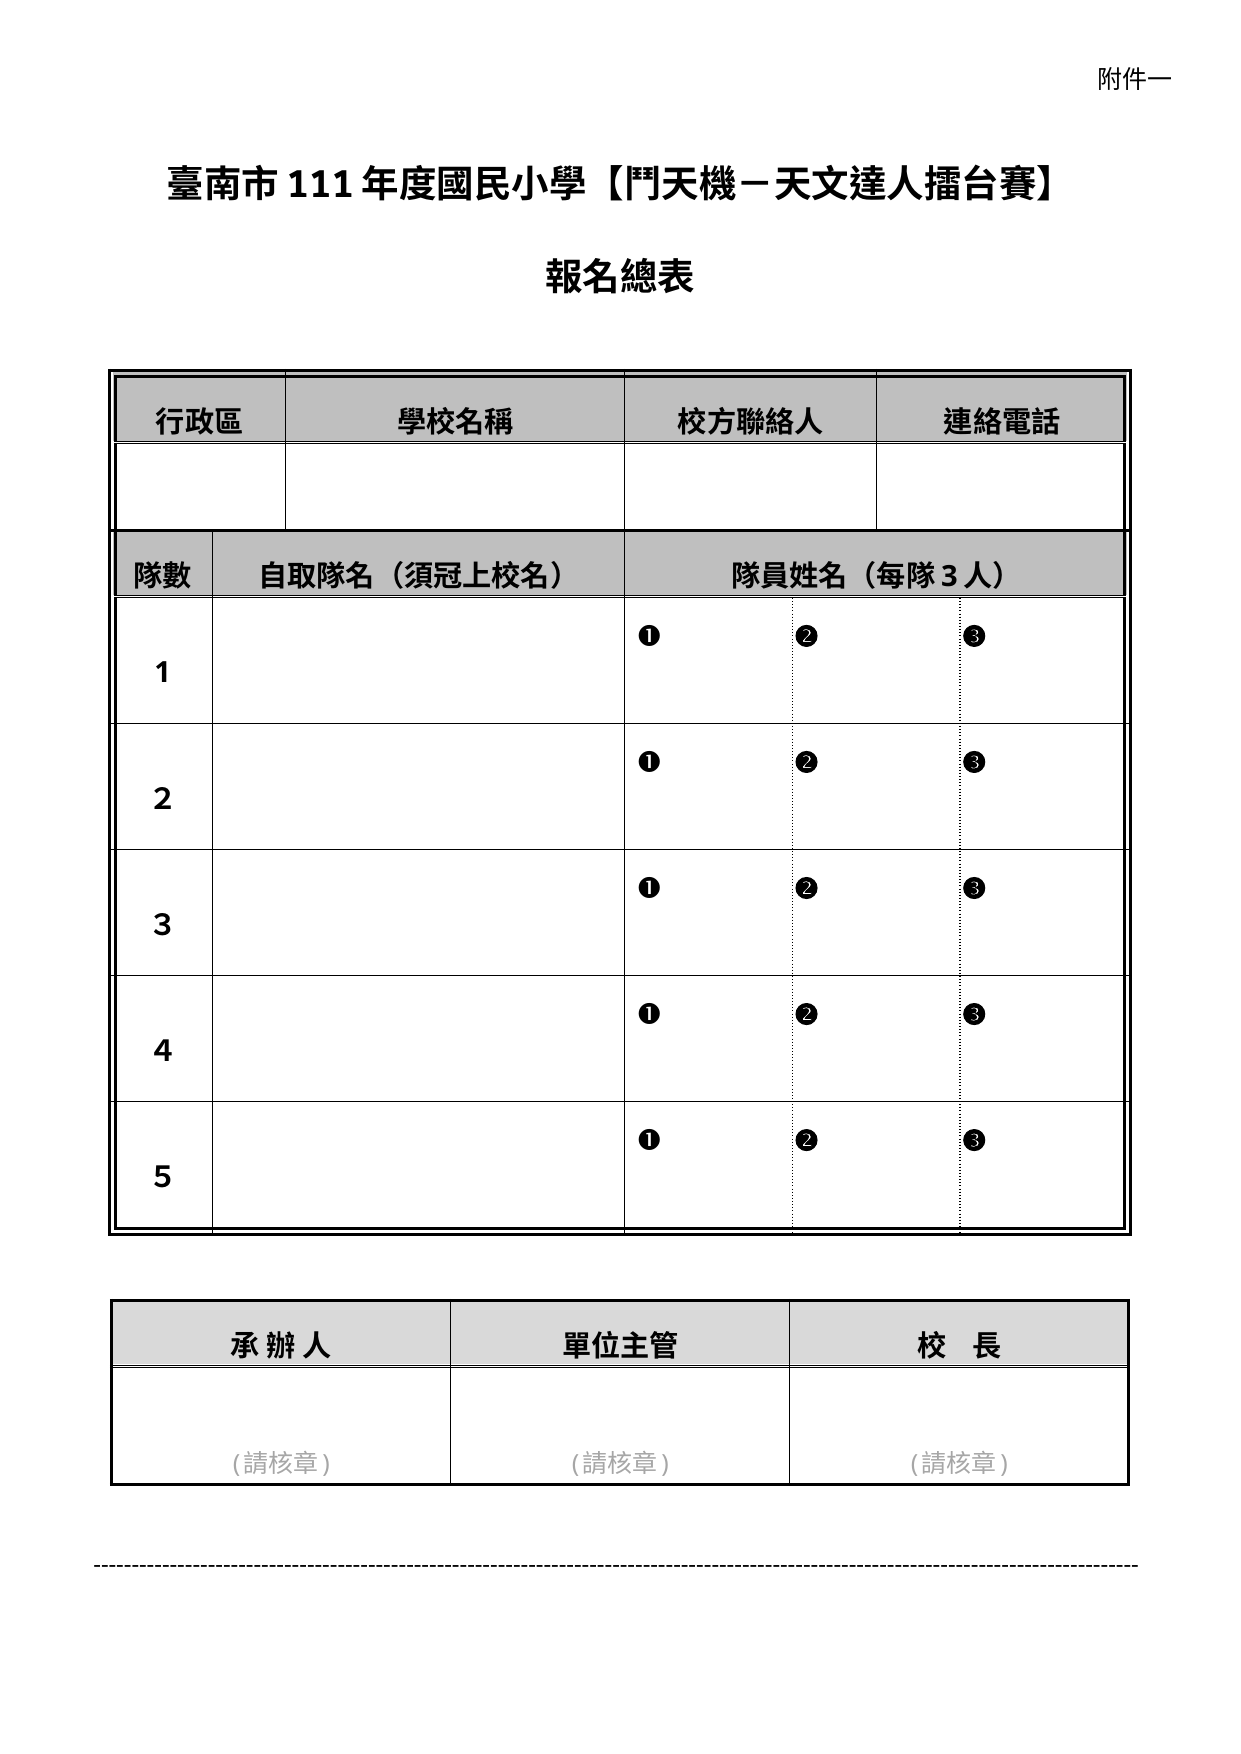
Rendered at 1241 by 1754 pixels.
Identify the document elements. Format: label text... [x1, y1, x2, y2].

table_cell  [625, 1102, 792, 1227]
table_cell [213, 1102, 624, 1227]
table_cell [877, 444, 1123, 529]
table_cell  [625, 598, 792, 723]
table_cell  [792, 976, 960, 1101]
table_cell  [792, 598, 960, 723]
table_header 單位主管 [451, 1302, 789, 1364]
table_cell  [792, 850, 960, 975]
table_header 承 辦 人 [113, 1302, 450, 1364]
table_cell  [625, 976, 792, 1101]
table_cell 1 [117, 598, 212, 723]
table_cell [286, 444, 624, 529]
table_cell  [625, 724, 792, 849]
table_cell  [960, 598, 1123, 723]
text 報名總表 [118, 232, 1122, 295]
table_header 校方聯絡人 [625, 378, 876, 441]
text 臺南市111年度國民小學【鬥天機－天文達人擂台賽】 [118, 140, 1122, 202]
table_cell (請核章) [790, 1368, 1127, 1483]
table_cell  [625, 850, 792, 975]
table_cell 隊數 [117, 532, 212, 595]
table_cell ３ [117, 850, 212, 975]
table_cell 隊員姓名（每隊3人） [625, 532, 1123, 595]
table_header 學校名稱 [286, 378, 624, 441]
table_header 連絡電話 [877, 372, 1127, 441]
table_header 行政區 [113, 372, 285, 441]
table_cell ５ [117, 1102, 212, 1227]
table_cell [117, 444, 285, 529]
table_cell 自取隊名（須冠上校名） [213, 532, 624, 595]
table_cell [625, 444, 876, 529]
table_cell ２ [117, 724, 212, 849]
table_cell (請核章) [451, 1368, 789, 1483]
text ----------------------------------------------------------------------------------------------------------------------------------------- [93, 1523, 1147, 1586]
table_cell  [792, 724, 960, 849]
table_cell [213, 850, 624, 975]
table_cell  [792, 1102, 960, 1227]
table_header 校 長 [790, 1302, 1127, 1364]
table_cell (請核章) [113, 1368, 450, 1483]
table_cell  [960, 850, 1123, 975]
table_cell [213, 598, 624, 723]
table_cell [213, 976, 624, 1101]
table_cell ４ [117, 976, 212, 1101]
table_cell  [960, 1102, 1123, 1227]
table_cell  [960, 976, 1123, 1101]
table_cell  [960, 724, 1123, 849]
table_cell [213, 724, 624, 849]
